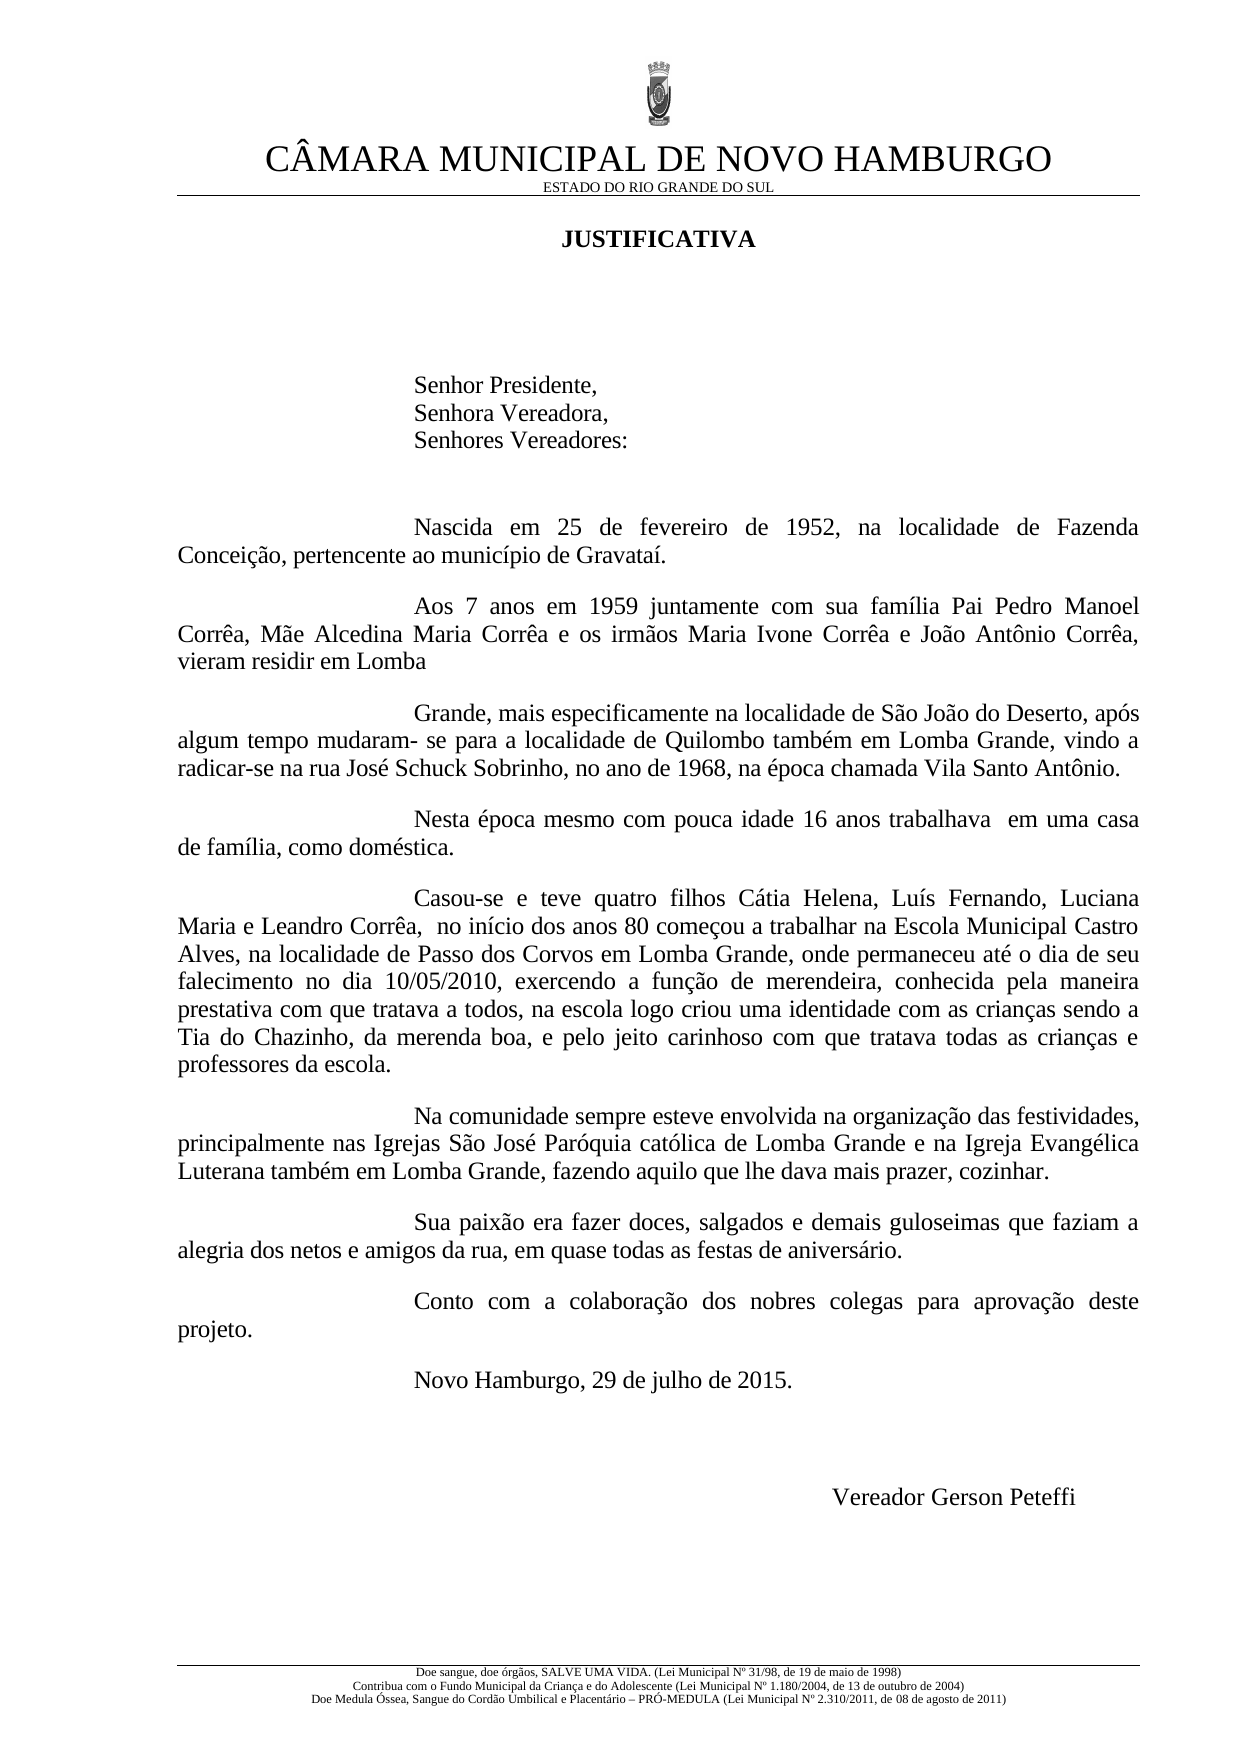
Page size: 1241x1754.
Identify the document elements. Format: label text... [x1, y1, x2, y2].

text Casou-se e teve quatro filhos Cátia Helena, Luís Fernando, Luciana Maria e Leandro Corrêa, no início dos anos 80 começou a trabalhar na Escola Municipal Castro Alves, na localidade de Passo dos Corvos em Lomba Grande, onde permaneceu até o dia de seu falecimento no dia 10/05/2010, exercendo a função de merendeira, conhecida pela maneira prestativa com que tratava a todos, na escola logo criou uma identidade com as crianças sendo a Tia do Chazinho, da merenda boa, e pelo jeito carinhoso com que tratava todas as crianças e professores da escola. [177, 884, 1140, 1078]
text Nascida em 25 de fevereiro de 1952, na localidade de Fazenda Conceição, pertencente ao município de Gravataí. [177, 513, 1140, 568]
text Senhor Presidente, [177, 371, 1140, 399]
text Grande, mais especificamente na localidade de São João do Deserto, após algum tempo mudaram- se para a localidade de Quilombo também em Lomba Grande, vindo a radicar-se na rua José Schuck Sobrinho, no ano de 1968, na época chamada Vila Santo Antônio. [177, 699, 1140, 782]
text Novo Hamburgo, 29 de julho de 2015. [177, 1366, 1140, 1394]
text Nesta época mesmo com pouca idade 16 anos trabalhava em uma casa de família, como doméstica. [177, 805, 1140, 861]
text Aos 7 anos em 1959 juntamente com sua família Pai Pedro Manoel Corrêa, Mãe Alcedina Maria Corrêa e os irmãos Maria Ivone Corrêa e João Antônio Corrêa, vieram residir em Lomba [177, 592, 1140, 675]
text Conto com a colaboração dos nobres colegas para aprovação deste projeto. [177, 1287, 1140, 1343]
text Sua paixão era fazer doces, salgados e demais guloseimas que faziam a alegria dos netos e amigos da rua, em quase todas as festas de aniversário. [177, 1208, 1140, 1264]
text JUSTIFICATIVA [177, 225, 1140, 253]
text Senhora Vereadora, [177, 399, 1140, 426]
text Senhores Vereadores: [177, 426, 1140, 454]
text Vereador Gerson Peteffi [768, 1483, 1140, 1510]
text Na comunidade sempre esteve envolvida na organização das festividades, principalmente nas Igrejas São José Paróquia católica de Lomba Grande e na Igreja Evangélica Luterana também em Lomba Grande, fazendo aquilo que lhe dava mais prazer, cozinhar. [177, 1102, 1140, 1185]
